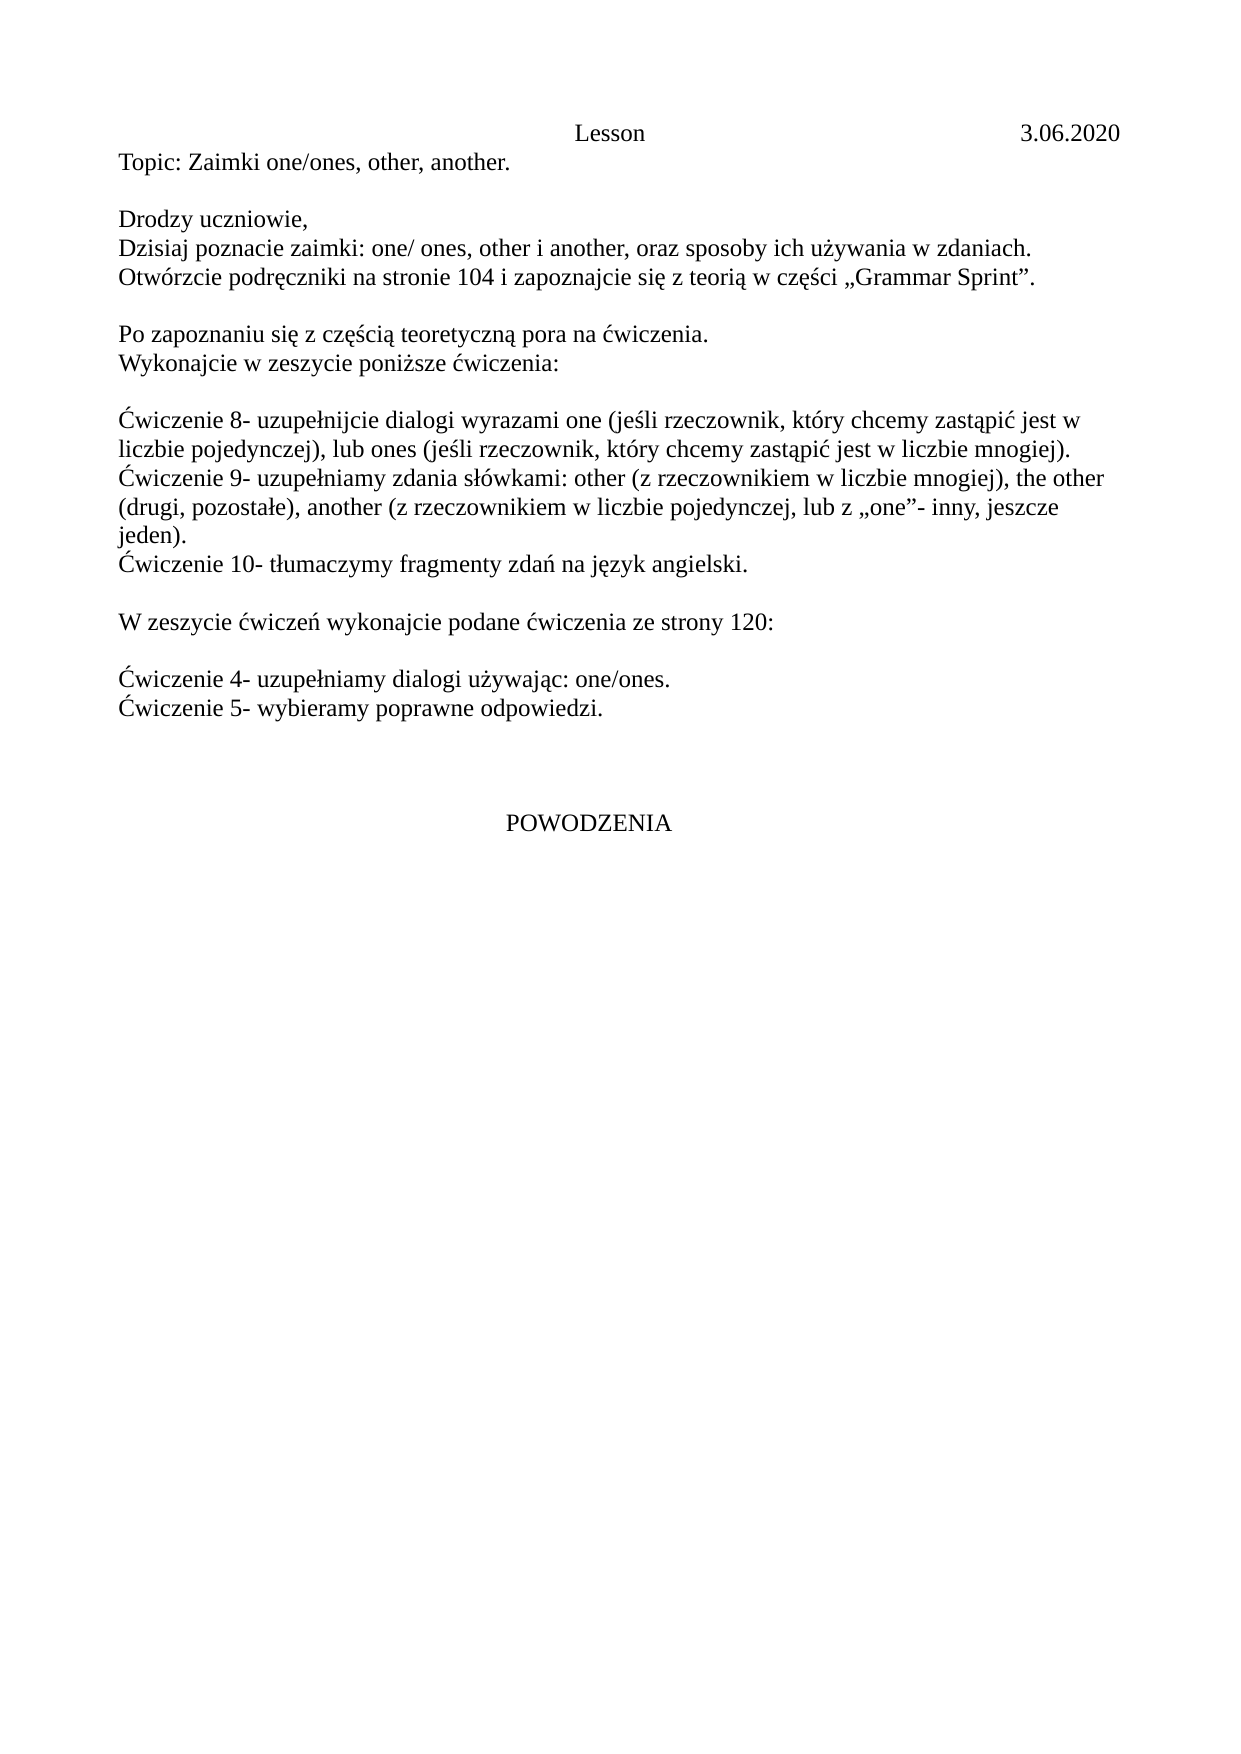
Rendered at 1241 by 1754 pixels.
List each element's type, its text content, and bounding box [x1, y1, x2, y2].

text Topic: Zaimki one/ones, other, another. [118, 147, 1122, 176]
text Ćwiczenie 4- uzupełniamy dialogi używając: one/ones. [118, 664, 1122, 693]
text POWODZENIA [118, 808, 1122, 837]
text Lesson 3.06.2020 [118, 118, 1122, 147]
text Ćwiczenie 9- uzupełniamy zdania słówkami: other (z rzeczownikiem w liczbie mnogiej), the other (drugi, pozostałe), another (z rzeczownikiem w liczbie pojedynczej, lub z „one”- inny, jeszcze jeden). [118, 463, 1122, 549]
text Drodzy uczniowie, [118, 204, 1122, 233]
text W zeszycie ćwiczeń wykonajcie podane ćwiczenia ze strony 120: [118, 607, 1122, 636]
text Po zapoznaniu się z częścią teoretyczną pora na ćwiczenia. [118, 319, 1122, 348]
text Otwórzcie podręczniki na stronie 104 i zapoznajcie się z teorią w części „Grammar Sprint”. [118, 262, 1122, 291]
text Ćwiczenie 10- tłumaczymy fragmenty zdań na język angielski. [118, 549, 1122, 578]
text Wykonajcie w zeszycie poniższe ćwiczenia: [118, 348, 1122, 377]
text Dzisiaj poznacie zaimki: one/ ones, other i another, oraz sposoby ich używania w zdaniach. [118, 233, 1122, 262]
text Ćwiczenie 5- wybieramy poprawne odpowiedzi. [118, 693, 1122, 722]
text Ćwiczenie 8- uzupełnijcie dialogi wyrazami one (jeśli rzeczownik, który chcemy zastąpić jest w liczbie pojedynczej), lub ones (jeśli rzeczownik, który chcemy zastąpić jest w liczbie mnogiej). [118, 406, 1122, 463]
